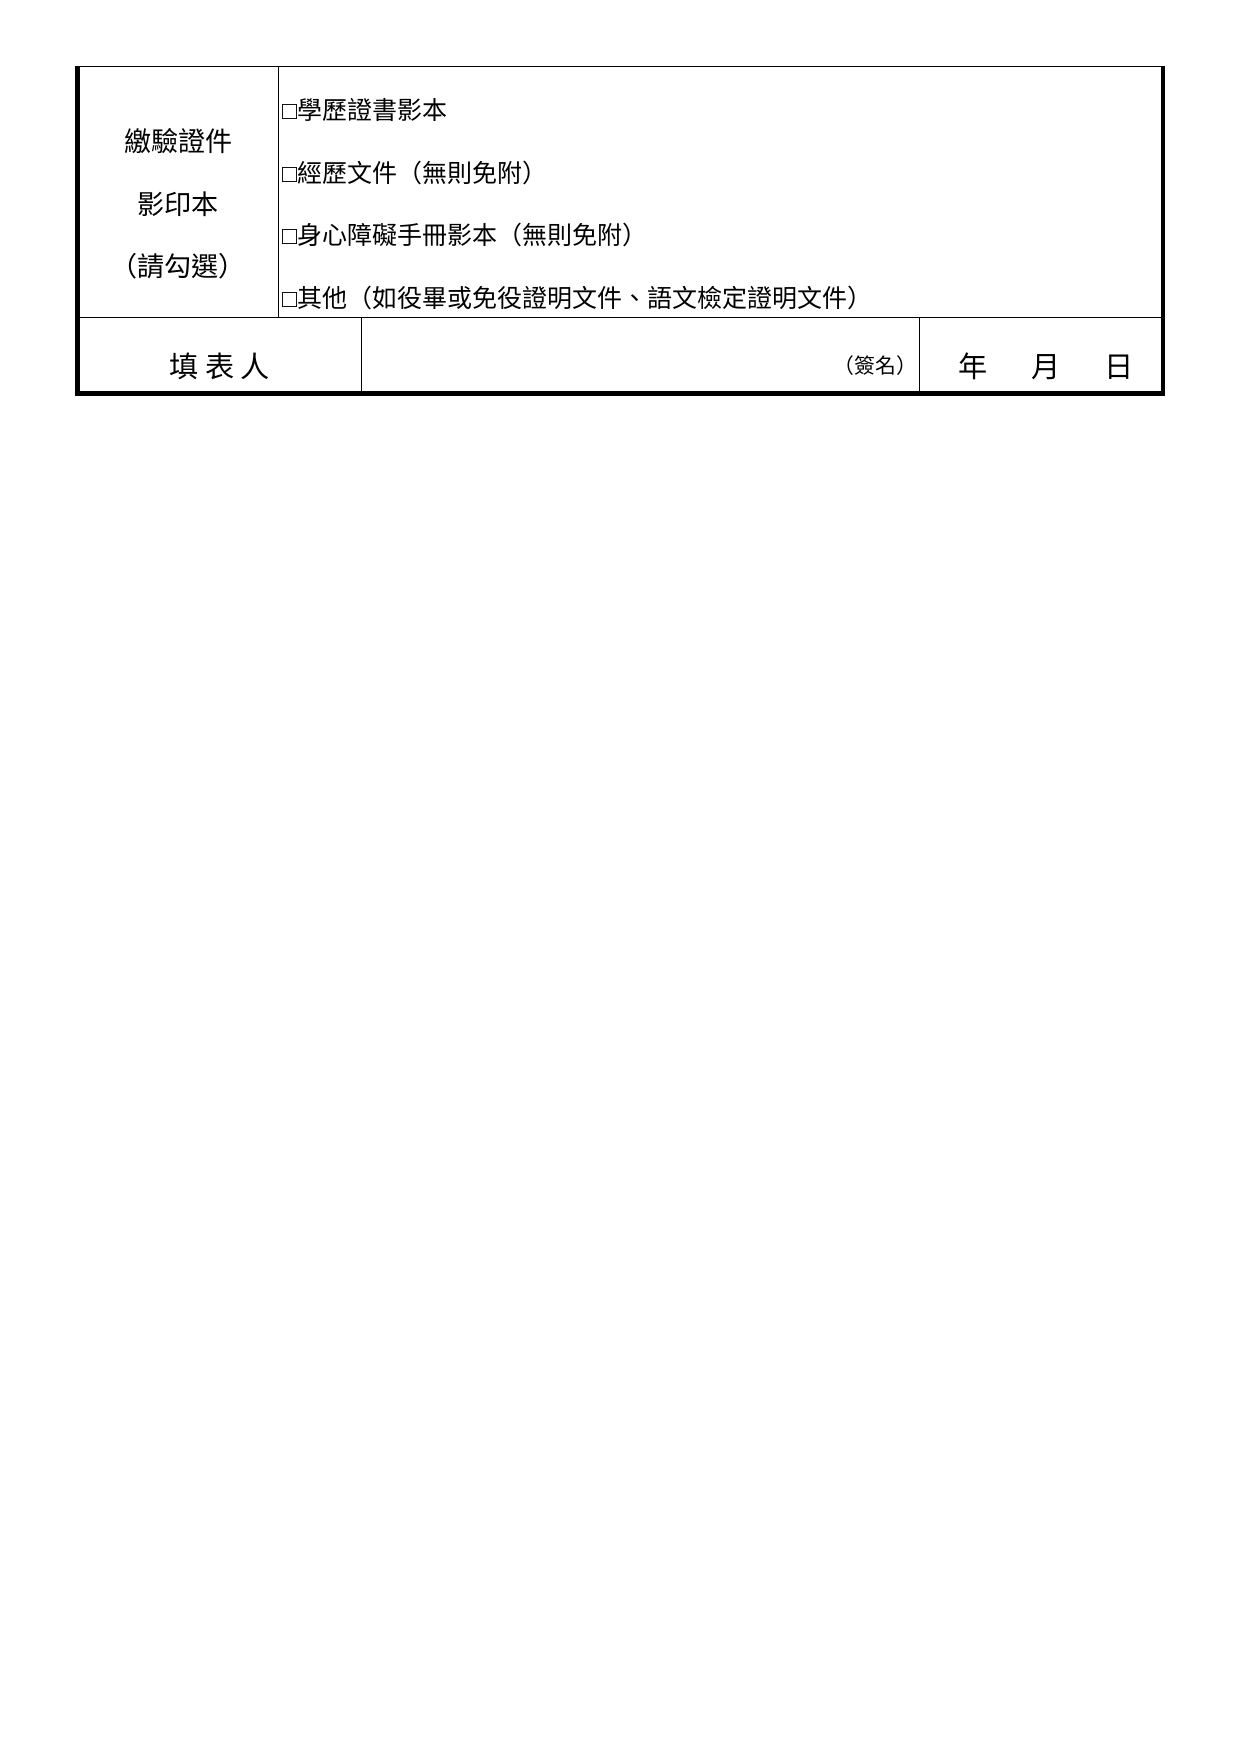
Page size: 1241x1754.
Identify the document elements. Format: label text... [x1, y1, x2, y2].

table_cell 填表人 [80, 318, 361, 391]
table_cell （簽名） [362, 318, 919, 391]
table_cell 繳驗證件 影印本 （請勾選） [80, 67, 278, 317]
table_cell 年 月 日 [920, 318, 1161, 391]
table_cell □學歷證書影本 □經歷文件（無則免附） □身心障礙手冊影本（無則免附） □其他（如役畢或免役證明文件、語文檢定證明文件） [279, 67, 1161, 317]
